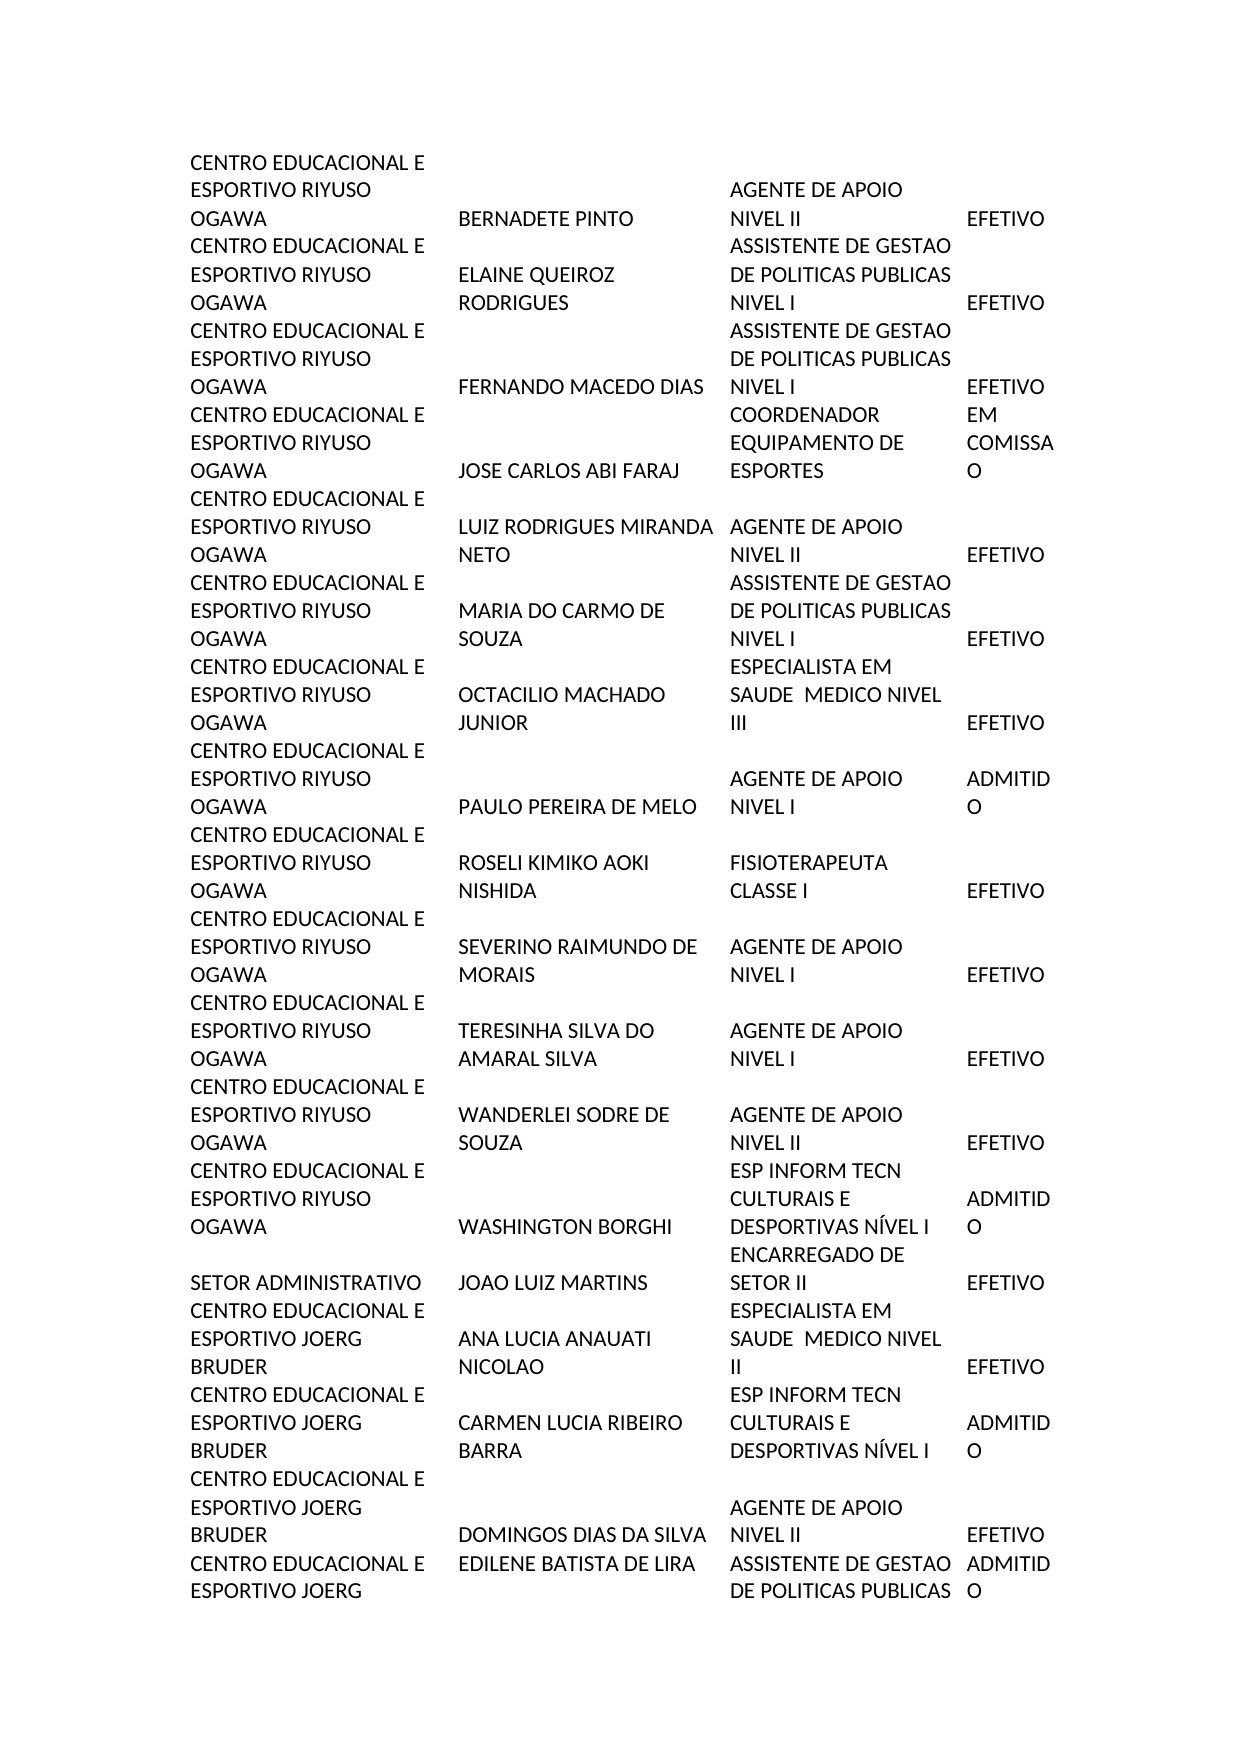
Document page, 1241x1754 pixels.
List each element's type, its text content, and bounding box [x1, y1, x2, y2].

table_cell EM COMISSAO [959, 400, 1072, 484]
table_cell AGENTE DE APOIO NIVEL II [723, 1072, 959, 1156]
table_cell CENTRO EDUCACIONAL E ESPORTIVO JOERG [183, 1549, 451, 1605]
table_cell CENTRO EDUCACIONAL E ESPORTIVO RIYUSO OGAWA [183, 652, 451, 736]
table_cell COORDENADOR EQUIPAMENTO DE ESPORTES [723, 400, 959, 484]
table_cell EFETIVO [959, 904, 1072, 988]
table_cell ESP INFORM TECN CULTURAIS E DESPORTIVAS NÍVEL I [723, 1156, 959, 1240]
table_cell CENTRO EDUCACIONAL E ESPORTIVO RIYUSO OGAWA [183, 148, 451, 232]
table_cell FERNANDO MACEDO DIAS [451, 316, 722, 400]
table_cell ELAINE QUEIROZ RODRIGUES [451, 232, 722, 316]
table_cell ESP INFORM TECN CULTURAIS E DESPORTIVAS NÍVEL I [723, 1381, 959, 1464]
table_cell EFETIVO [959, 1072, 1072, 1156]
table_cell EFETIVO [959, 988, 1072, 1072]
table_cell ADMITIDO [959, 1381, 1072, 1464]
table_cell ADMITIDO [959, 1549, 1072, 1605]
table_cell CENTRO EDUCACIONAL E ESPORTIVO JOERG BRUDER [183, 1296, 451, 1381]
table_cell CENTRO EDUCACIONAL E ESPORTIVO RIYUSO OGAWA [183, 316, 451, 400]
table_cell AGENTE DE APOIO NIVEL I [723, 736, 959, 820]
table_cell TERESINHA SILVA DO AMARAL SILVA [451, 988, 722, 1072]
table_cell JOAO LUIZ MARTINS [451, 1240, 722, 1296]
table_cell SETOR ADMINISTRATIVO [183, 1240, 451, 1296]
table_cell AGENTE DE APOIO NIVEL II [723, 1465, 959, 1549]
table_cell OCTACILIO MACHADO JUNIOR [451, 652, 722, 736]
table_cell EFETIVO [959, 316, 1072, 400]
table_cell CENTRO EDUCACIONAL E ESPORTIVO RIYUSO OGAWA [183, 484, 451, 568]
table_cell ASSISTENTE DE GESTAO DE POLITICAS PUBLICAS [723, 1549, 959, 1605]
table_cell EDILENE BATISTA DE LIRA [451, 1549, 722, 1605]
table_cell DOMINGOS DIAS DA SILVA [451, 1465, 722, 1549]
table_cell WASHINGTON BORGHI [451, 1156, 722, 1240]
table_cell FISIOTERAPEUTA CLASSE I [723, 820, 959, 904]
table_cell EFETIVO [959, 820, 1072, 904]
table_cell ESPECIALISTA EM SAUDE MEDICO NIVEL II [723, 1296, 959, 1381]
table_cell CENTRO EDUCACIONAL E ESPORTIVO JOERG BRUDER [183, 1381, 451, 1464]
table_cell EFETIVO [959, 1296, 1072, 1381]
table_cell EFETIVO [959, 652, 1072, 736]
table_cell CENTRO EDUCACIONAL E ESPORTIVO RIYUSO OGAWA [183, 820, 451, 904]
table_cell CENTRO EDUCACIONAL E ESPORTIVO RIYUSO OGAWA [183, 988, 451, 1072]
table_cell CENTRO EDUCACIONAL E ESPORTIVO RIYUSO OGAWA [183, 568, 451, 652]
table_cell CENTRO EDUCACIONAL E ESPORTIVO RIYUSO OGAWA [183, 400, 451, 484]
table_cell MARIA DO CARMO DE SOUZA [451, 568, 722, 652]
table_cell CENTRO EDUCACIONAL E ESPORTIVO RIYUSO OGAWA [183, 904, 451, 988]
table_cell EFETIVO [959, 1240, 1072, 1296]
table_cell BERNADETE PINTO [451, 148, 722, 232]
table_cell ESPECIALISTA EM SAUDE MEDICO NIVEL III [723, 652, 959, 736]
table_cell CARMEN LUCIA RIBEIRO BARRA [451, 1381, 722, 1464]
table_cell SEVERINO RAIMUNDO DE MORAIS [451, 904, 722, 988]
table_cell LUIZ RODRIGUES MIRANDA NETO [451, 484, 722, 568]
table_cell EFETIVO [959, 1465, 1072, 1549]
table_cell AGENTE DE APOIO NIVEL II [723, 148, 959, 232]
table_cell ASSISTENTE DE GESTAO DE POLITICAS PUBLICAS NIVEL I [723, 232, 959, 316]
table_cell EFETIVO [959, 232, 1072, 316]
table_cell ROSELI KIMIKO AOKI NISHIDA [451, 820, 722, 904]
table_cell CENTRO EDUCACIONAL E ESPORTIVO RIYUSO OGAWA [183, 232, 451, 316]
table_cell ANA LUCIA ANAUATI NICOLAO [451, 1296, 722, 1381]
table_cell CENTRO EDUCACIONAL E ESPORTIVO JOERG BRUDER [183, 1465, 451, 1549]
table_cell ADMITIDO [959, 736, 1072, 820]
table_cell ASSISTENTE DE GESTAO DE POLITICAS PUBLICAS NIVEL I [723, 568, 959, 652]
table_cell ADMITIDO [959, 1156, 1072, 1240]
table_cell AGENTE DE APOIO NIVEL I [723, 904, 959, 988]
table_cell AGENTE DE APOIO NIVEL I [723, 988, 959, 1072]
table_cell CENTRO EDUCACIONAL E ESPORTIVO RIYUSO OGAWA [183, 1156, 451, 1240]
table_cell PAULO PEREIRA DE MELO [451, 736, 722, 820]
table_cell ENCARREGADO DE SETOR II [723, 1240, 959, 1296]
table_cell ASSISTENTE DE GESTAO DE POLITICAS PUBLICAS NIVEL I [723, 316, 959, 400]
table_cell EFETIVO [959, 484, 1072, 568]
table_cell AGENTE DE APOIO NIVEL II [723, 484, 959, 568]
table_cell WANDERLEI SODRE DE SOUZA [451, 1072, 722, 1156]
table_cell EFETIVO [959, 148, 1072, 232]
table_cell EFETIVO [959, 568, 1072, 652]
table_cell JOSE CARLOS ABI FARAJ [451, 400, 722, 484]
table_cell CENTRO EDUCACIONAL E ESPORTIVO RIYUSO OGAWA [183, 1072, 451, 1156]
table_cell CENTRO EDUCACIONAL E ESPORTIVO RIYUSO OGAWA [183, 736, 451, 820]
